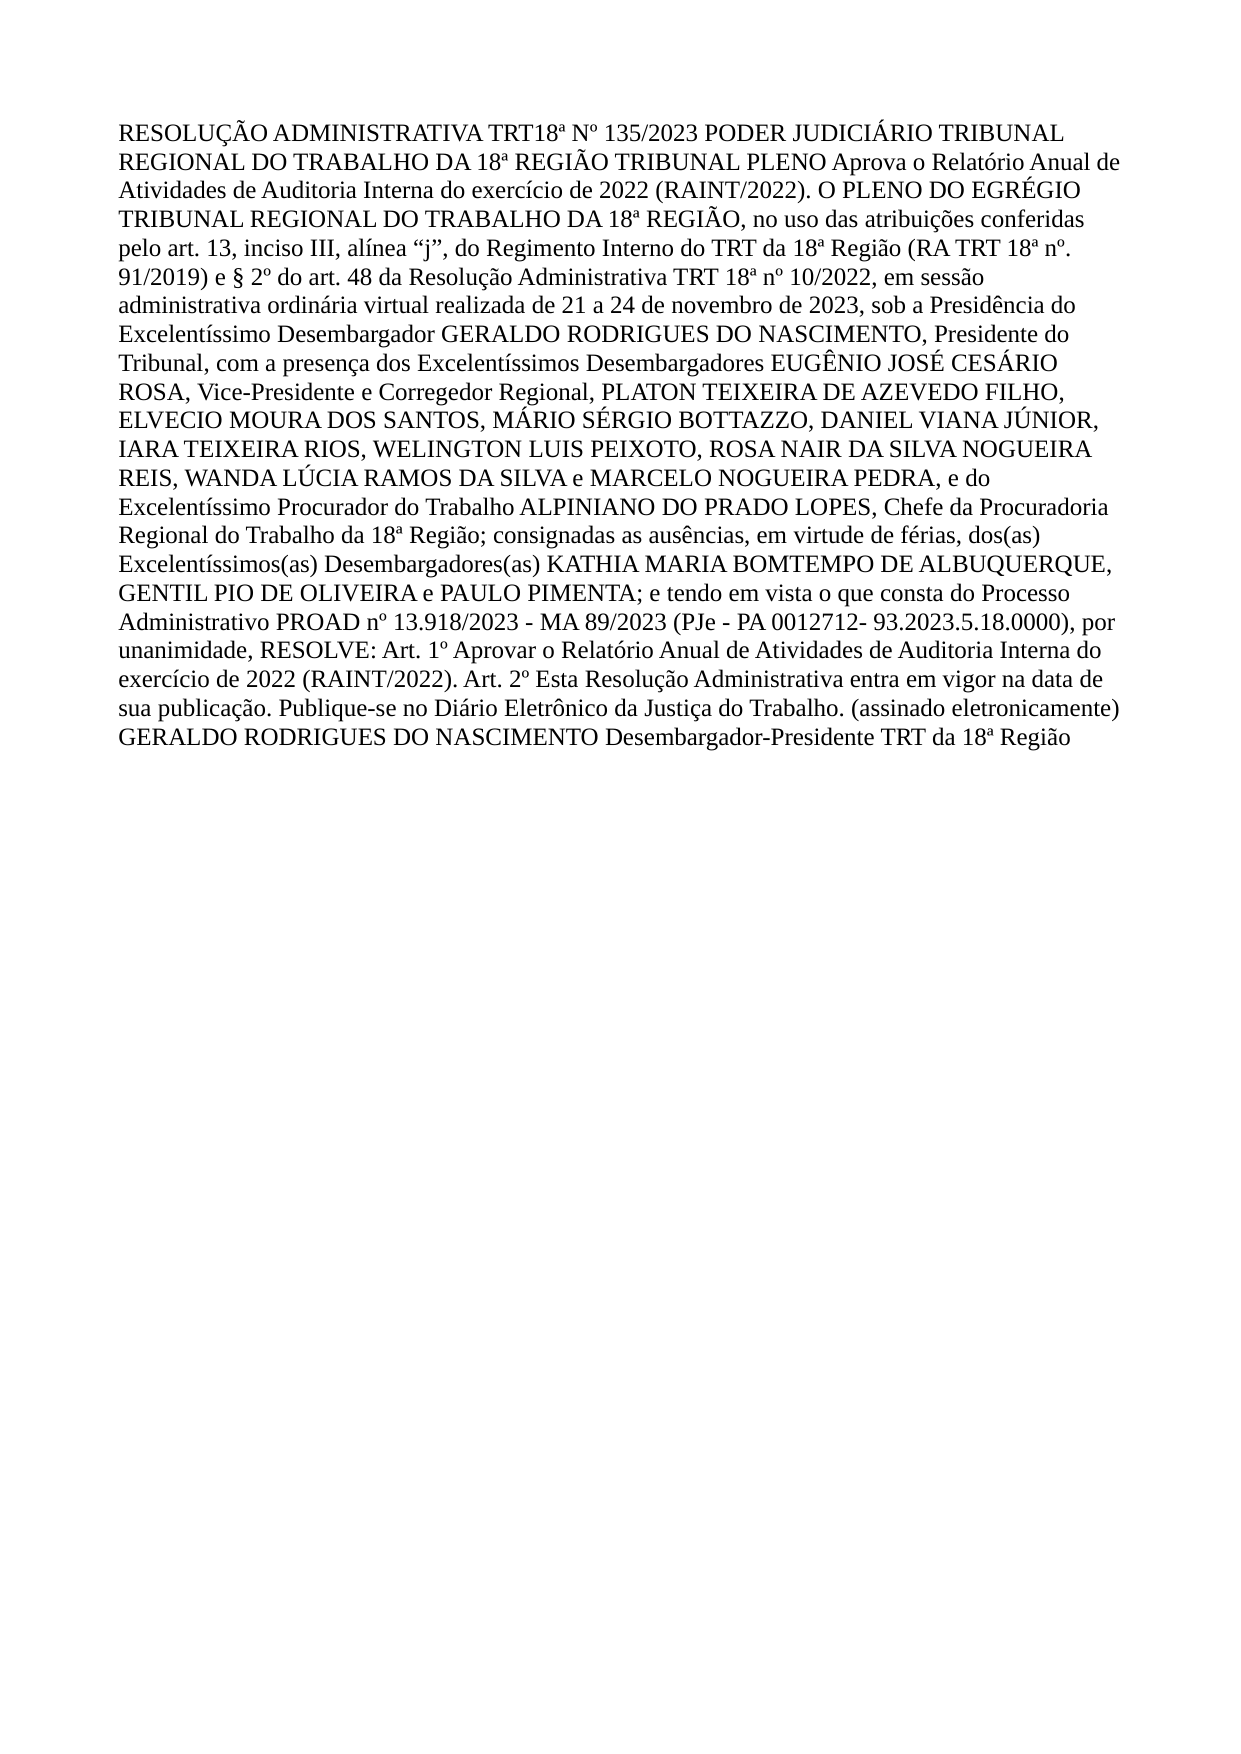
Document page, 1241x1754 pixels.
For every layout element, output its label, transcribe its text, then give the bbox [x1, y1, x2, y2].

text RESOLUÇÃO ADMINISTRATIVA TRT18ª Nº 135/2023 PODER JUDICIÁRIO TRIBUNAL REGIONAL DO TRABALHO DA 18ª REGIÃO TRIBUNAL PLENO Aprova o Relatório Anual de Atividades de Auditoria Interna do exercício de 2022 (RAINT/2022). O PLENO DO EGRÉGIO TRIBUNAL REGIONAL DO TRABALHO DA 18ª REGIÃO, no uso das atribuições conferidas pelo art. 13, inciso III, alínea “j”, do Regimento Interno do TRT da 18ª Região (RA TRT 18ª nº. 91/2019) e § 2º do art. 48 da Resolução Administrativa TRT 18ª nº 10/2022, em sessão administrativa ordinária virtual realizada de 21 a 24 de novembro de 2023, sob a Presidência do Excelentíssimo Desembargador GERALDO RODRIGUES DO NASCIMENTO, Presidente do Tribunal, com a presença dos Excelentíssimos Desembargadores EUGÊNIO JOSÉ CESÁRIO ROSA, Vice-Presidente e Corregedor Regional, PLATON TEIXEIRA DE AZEVEDO FILHO, ELVECIO MOURA DOS SANTOS, MÁRIO SÉRGIO BOTTAZZO, DANIEL VIANA JÚNIOR, IARA TEIXEIRA RIOS, WELINGTON LUIS PEIXOTO, ROSA NAIR DA SILVA NOGUEIRA REIS, WANDA LÚCIA RAMOS DA SILVA e MARCELO NOGUEIRA PEDRA, e do Excelentíssimo Procurador do Trabalho ALPINIANO DO PRADO LOPES, Chefe da Procuradoria Regional do Trabalho da 18ª Região; consignadas as ausências, em virtude de férias, dos(as) Excelentíssimos(as) Desembargadores(as) KATHIA MARIA BOMTEMPO DE ALBUQUERQUE, GENTIL PIO DE OLIVEIRA e PAULO PIMENTA; e tendo em vista o que consta do Processo Administrativo PROAD nº 13.918/2023 - MA 89/2023 (PJe - PA 0012712- 93.2023.5.18.0000), por unanimidade, RESOLVE: Art. 1º Aprovar o Relatório Anual de Atividades de Auditoria Interna do exercício de 2022 (RAINT/2022). Art. 2º Esta Resolução Administrativa entra em vigor na data de sua publicação. Publique-se no Diário Eletrônico da Justiça do Trabalho. (assinado eletronicamente) GERALDO RODRIGUES DO NASCIMENTO Desembargador-Presidente TRT da 18ª Região [118, 118, 1122, 751]
